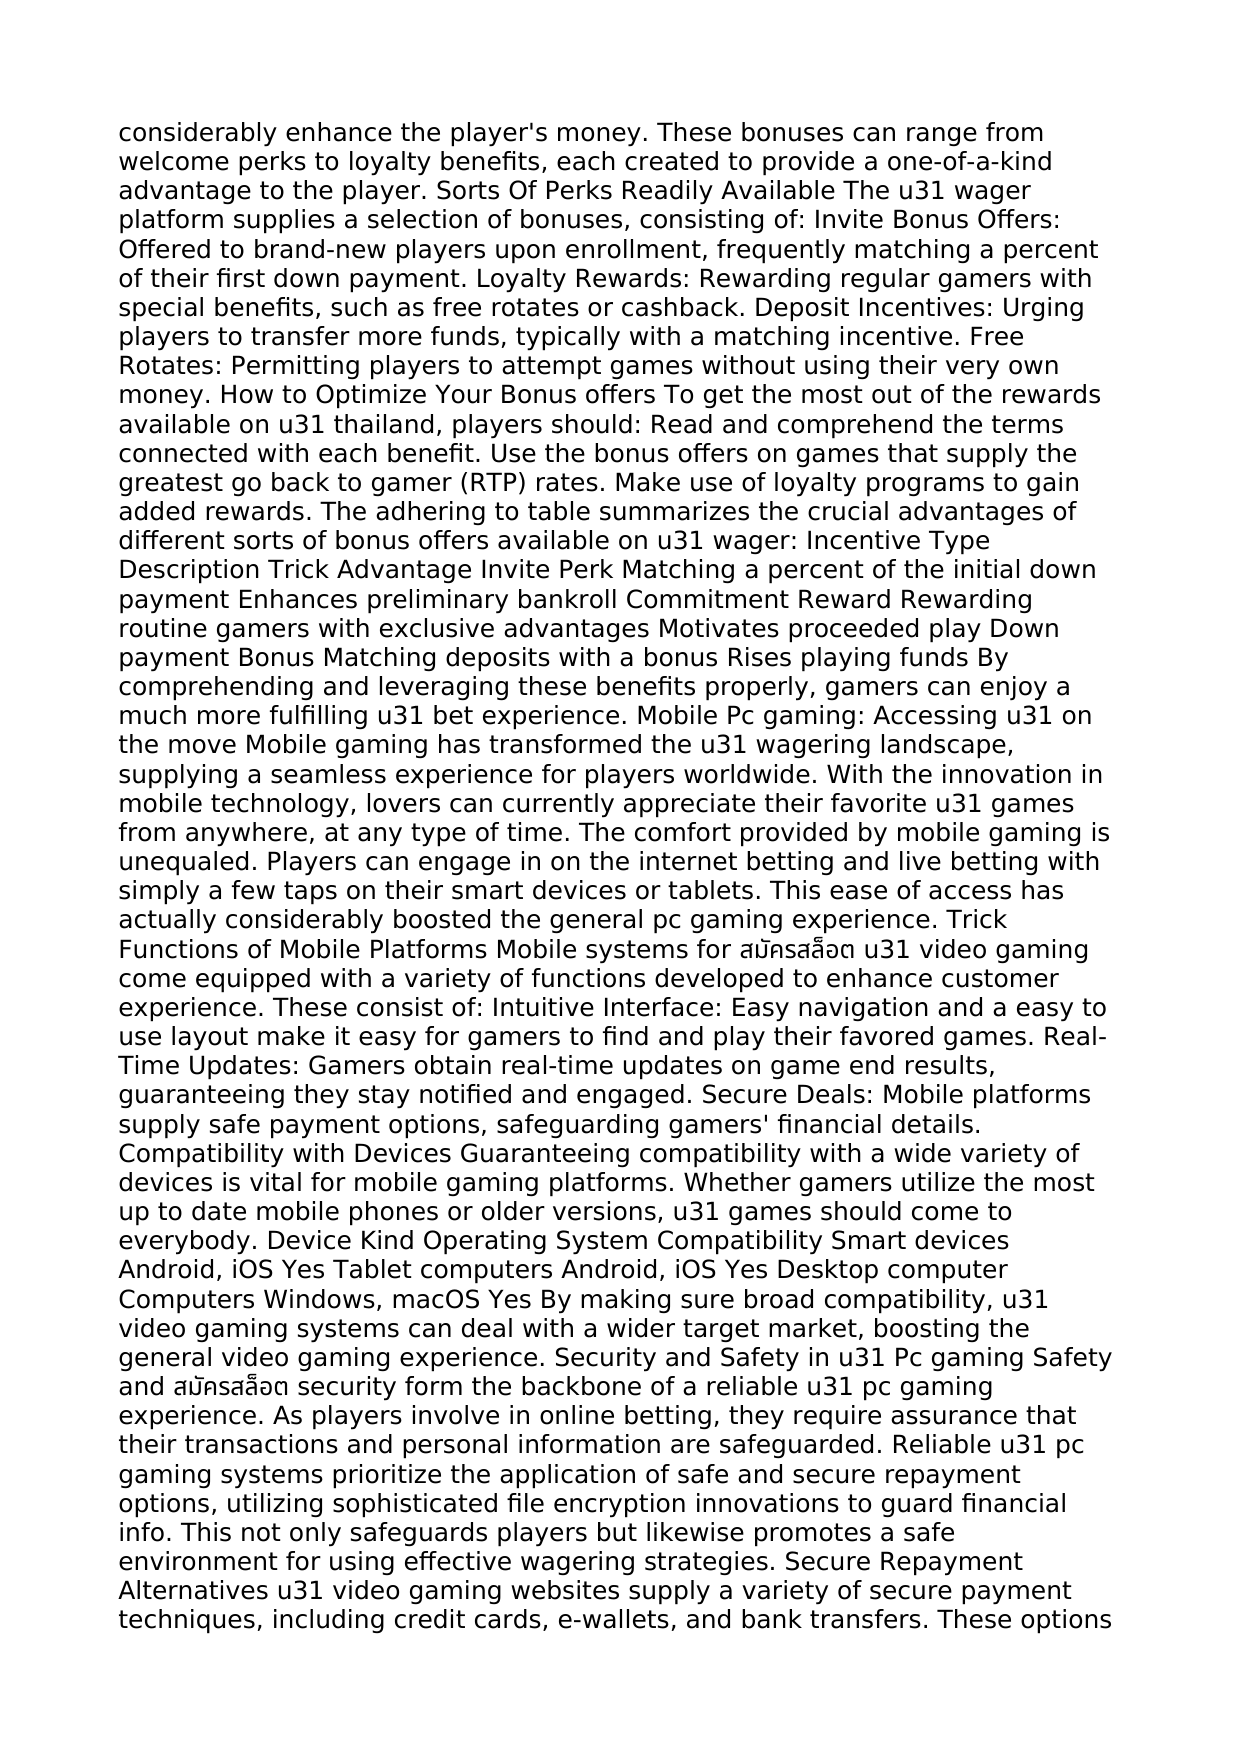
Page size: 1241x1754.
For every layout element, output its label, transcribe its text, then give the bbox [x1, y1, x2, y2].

text considerably enhance the player's money. These bonuses can range from welcome perks to loyalty benefits, each created to provide a one-of-a-kind advantage to the player. Sorts Of Perks Readily Available The u31 wager platform supplies a selection of bonuses, consisting of: Invite Bonus Offers: Offered to brand-new players upon enrollment, frequently matching a percent of their first down payment. Loyalty Rewards: Rewarding regular gamers with special benefits, such as free rotates or cashback. Deposit Incentives: Urging players to transfer more funds, typically with a matching incentive. Free Rotates: Permitting players to attempt games without using their very own money. How to Optimize Your Bonus offers To get the most out of the rewards available on u31 thailand, players should: Read and comprehend the terms connected with each benefit. Use the bonus offers on games that supply the greatest go back to gamer (RTP) rates. Make use of loyalty programs to gain added rewards. The adhering to table summarizes the crucial advantages of different sorts of bonus offers available on u31 wager: Incentive Type Description Trick Advantage Invite Perk Matching a percent of the initial down payment Enhances preliminary bankroll Commitment Reward Rewarding routine gamers with exclusive advantages Motivates proceeded play Down payment Bonus Matching deposits with a bonus Rises playing funds By comprehending and leveraging these benefits properly, gamers can enjoy a much more fulfilling u31 bet experience. Mobile Pc gaming: Accessing u31 on the move Mobile gaming has transformed the u31 wagering landscape, supplying a seamless experience for players worldwide. With the innovation in mobile technology, lovers can currently appreciate their favorite u31 games from anywhere, at any type of time. The comfort provided by mobile gaming is unequaled. Players can engage in on the internet betting and live betting with simply a few taps on their smart devices or tablets. This ease of access has actually considerably boosted the general pc gaming experience. Trick Functions of Mobile Platforms Mobile systems for สมัครสล็อต u31 video gaming come equipped with a variety of functions developed to enhance customer experience. These consist of: Intuitive Interface: Easy navigation and a easy to use layout make it easy for gamers to find and play their favored games. Real-Time Updates: Gamers obtain real-time updates on game end results, guaranteeing they stay notified and engaged. Secure Deals: Mobile platforms supply safe payment options, safeguarding gamers' financial details. Compatibility with Devices Guaranteeing compatibility with a wide variety of devices is vital for mobile gaming platforms. Whether gamers utilize the most up to date mobile phones or older versions, u31 games should come to everybody. Device Kind Operating System Compatibility Smart devices Android, iOS Yes Tablet computers Android, iOS Yes Desktop computer Computers Windows, macOS Yes By making sure broad compatibility, u31 video gaming systems can deal with a wider target market, boosting the general video gaming experience. Security and Safety in u31 Pc gaming Safety and สมัครสล็อต security form the backbone of a reliable u31 pc gaming experience. As players involve in online betting, they require assurance that their transactions and personal information are safeguarded. Reliable u31 pc gaming systems prioritize the application of safe and secure repayment options, utilizing sophisticated file encryption innovations to guard financial info. This not only safeguards players but likewise promotes a safe environment for using effective wagering strategies. Secure Repayment Alternatives u31 video gaming websites supply a variety of secure payment techniques, including credit cards, e-wallets, and bank transfers. These options [118, 118, 1122, 1635]
